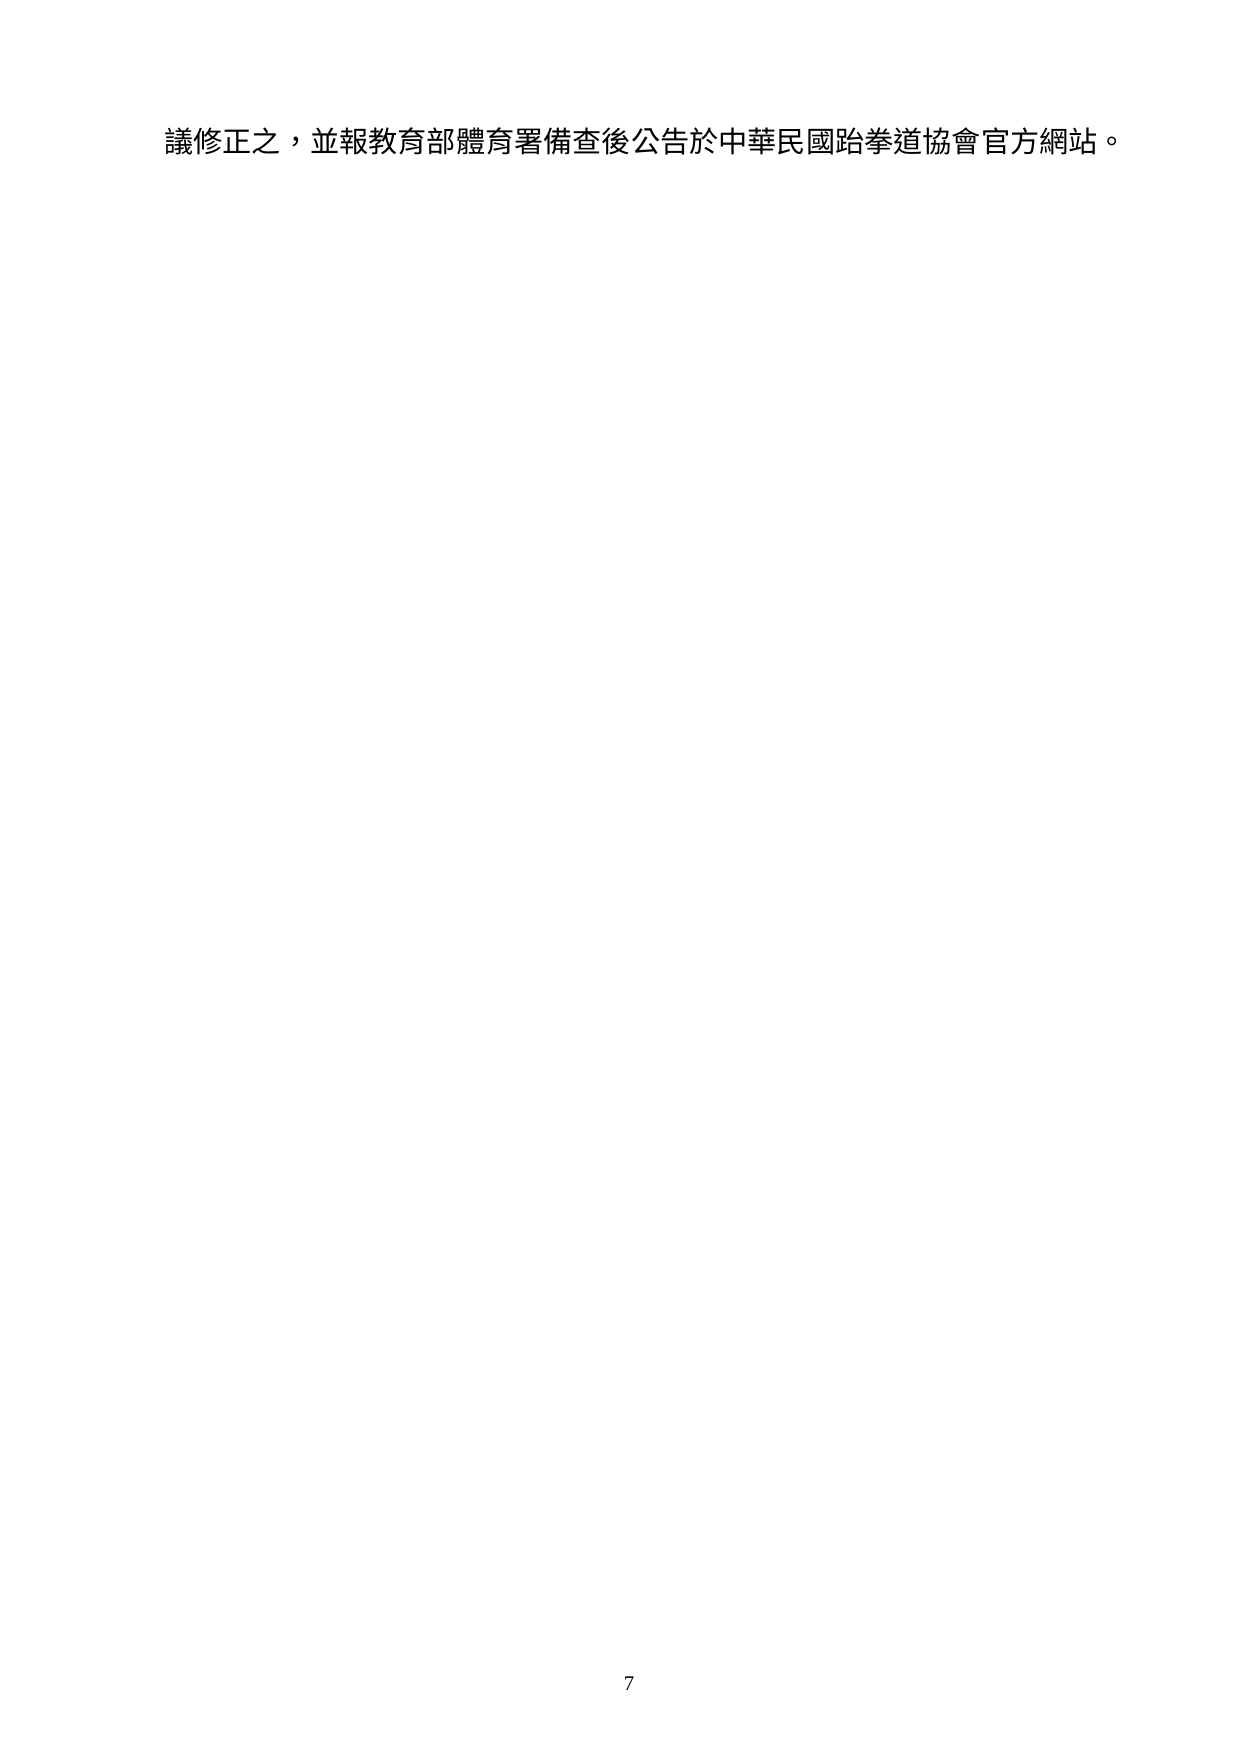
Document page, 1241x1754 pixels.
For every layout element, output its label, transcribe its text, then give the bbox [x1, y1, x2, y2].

text 議修正之，並報教育部體育署備查後公告於中華民國跆拳道協會官方網站。 [59, 98, 1199, 161]
